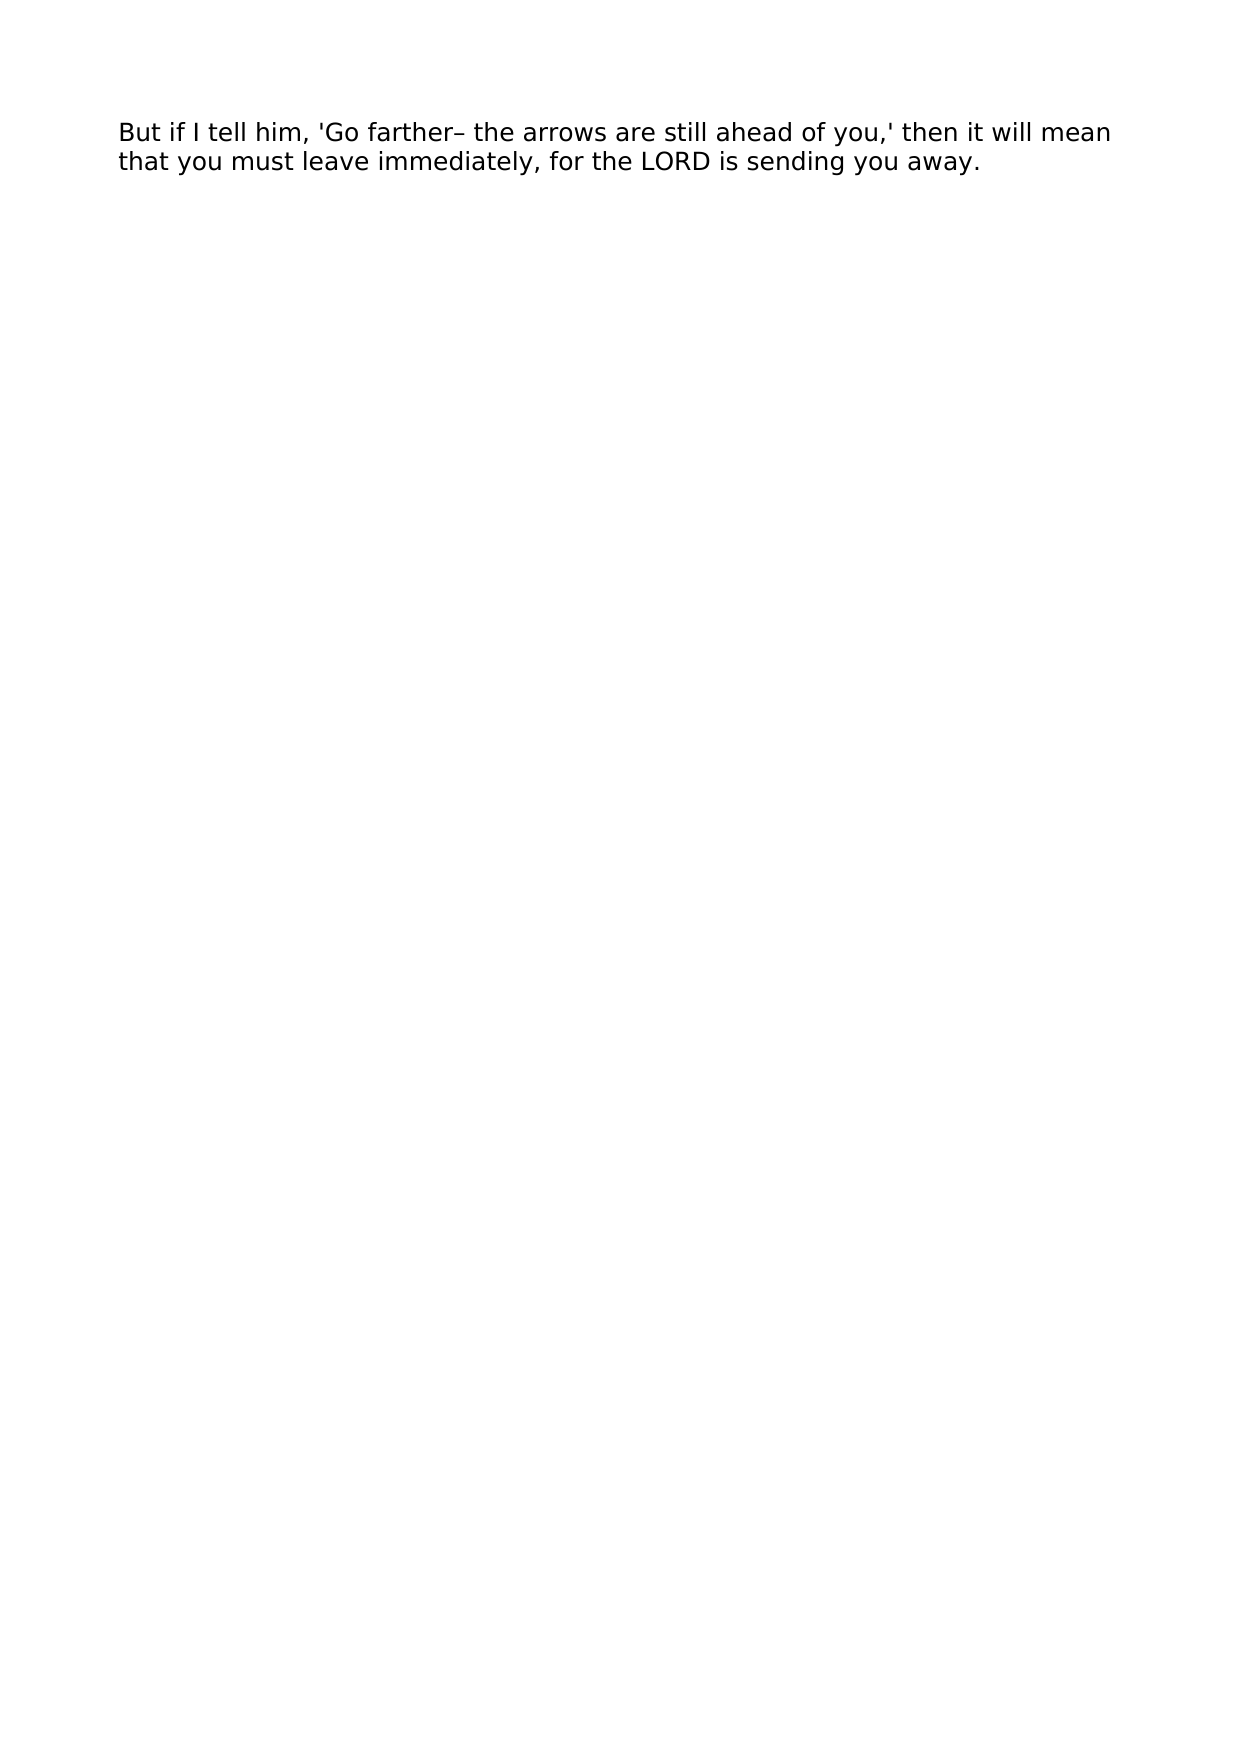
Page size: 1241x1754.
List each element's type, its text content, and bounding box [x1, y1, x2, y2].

text But if I tell him, 'Go farther– the arrows are still ahead of you,' then it will mean that you must leave immediately, for the LORD is sending you away. [118, 118, 1122, 176]
